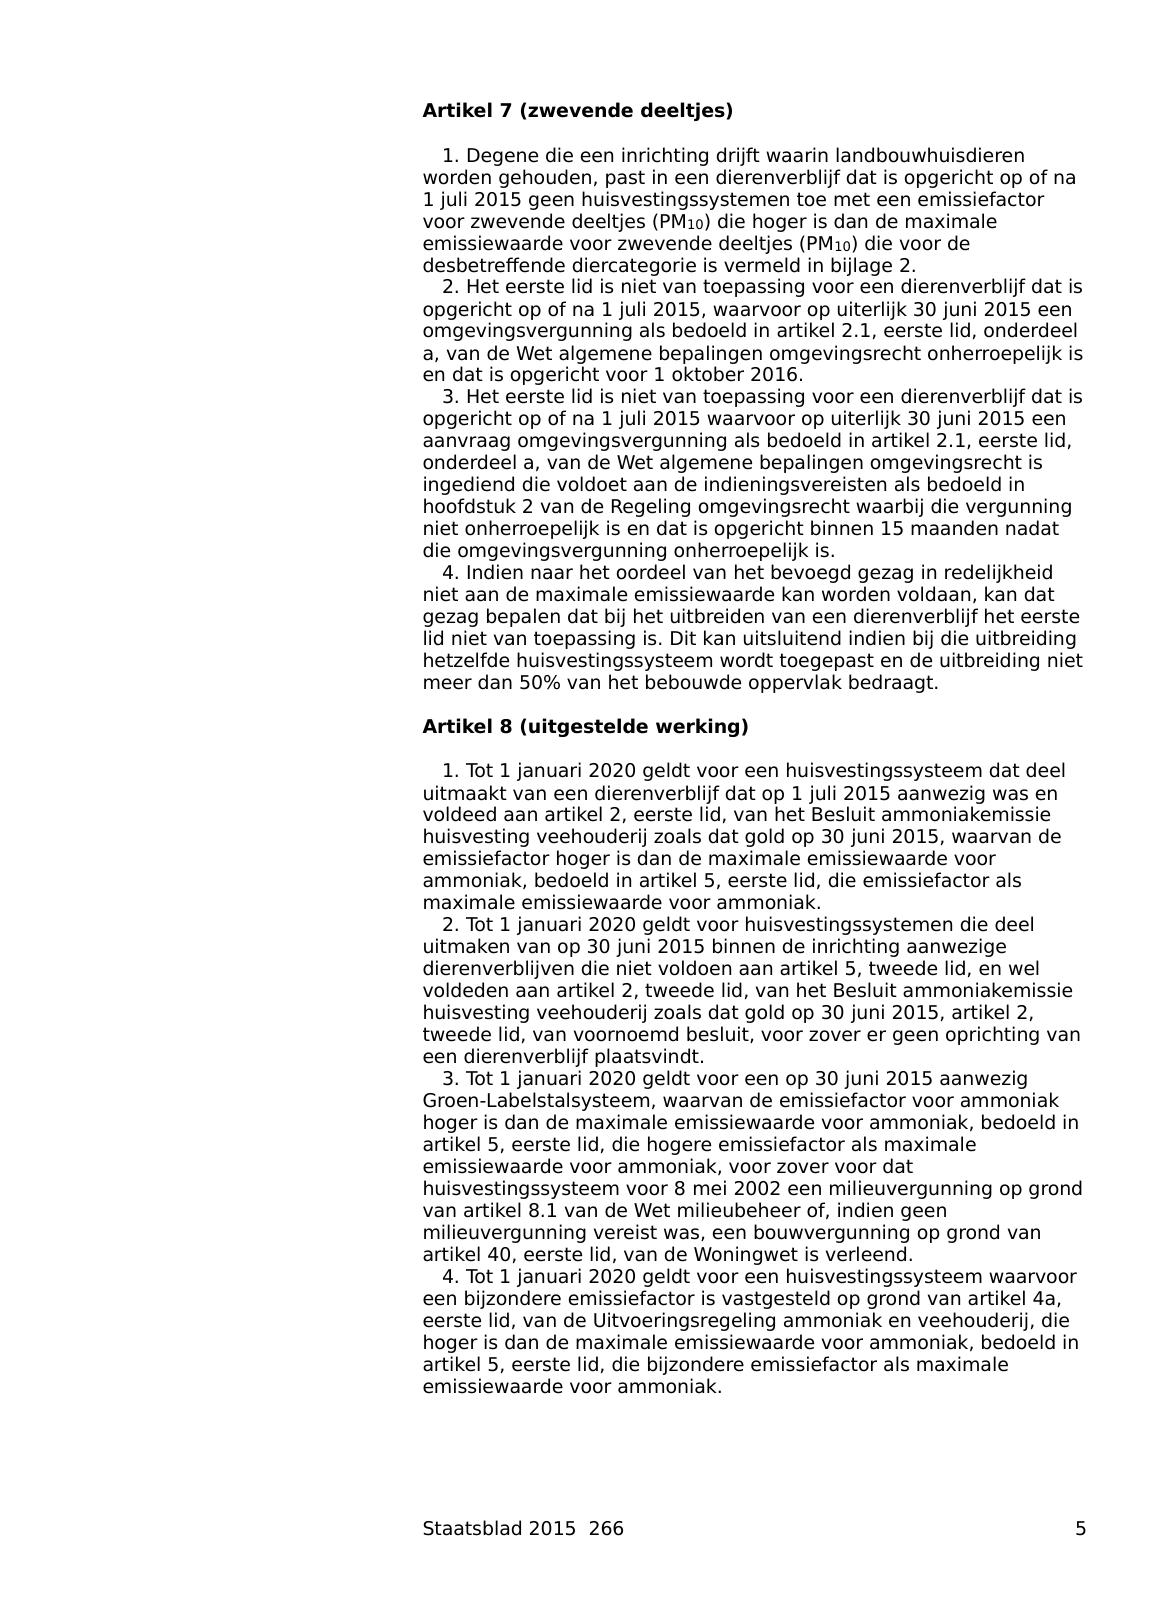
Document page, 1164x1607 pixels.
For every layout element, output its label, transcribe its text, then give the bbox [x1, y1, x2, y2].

text 2. Het eerste lid is niet van toepassing voor een dierenverblijf dat is opgericht op of na 1 juli 2015, waarvoor op uiterlijk 30 juni 2015 een omgevingsvergunning als bedoeld in artikel 2.1, eerste lid, onderdeel a, van de Wet algemene bepalingen omgevingsrecht onherroepelijk is en dat is opgericht voor 1 oktober 2016. [422, 276, 1087, 386]
text 4. Tot 1 januari 2020 geldt voor een huisvestingssysteem waarvoor een bijzondere emissiefactor is vastgesteld op grond van artikel 4a, eerste lid, van de Uitvoeringsregeling ammoniak en veehouderij, die hoger is dan de maximale emissiewaarde voor ammoniak, bedoeld in artikel 5, eerste lid, die bijzondere emissiefactor als maximale emissiewaarde voor ammoniak. [422, 1266, 1087, 1398]
text 1. Degene die een inrichting drijft waarin landbouwhuisdieren worden gehouden, past in een dierenverblijf dat is opgericht op of na 1 juli 2015 geen huisvestingssystemen toe met een emissiefactor voor zwevende deeltjes (PM10) die hoger is dan de maximale emissiewaarde voor zwevende deeltjes (PM10) die voor de desbetreffende diercategorie is vermeld in bijlage 2. [422, 144, 1087, 276]
text 1. Tot 1 januari 2020 geldt voor een huisvestingssysteem dat deel uitmaakt van een dierenverblijf dat op 1 juli 2015 aanwezig was en voldeed aan artikel 2, eerste lid, van het Besluit ammoniakemissie huisvesting veehouderij zoals dat gold op 30 juni 2015, waarvan de emissiefactor hoger is dan de maximale emissiewaarde voor ammoniak, bedoeld in artikel 5, eerste lid, die emissiefactor als maximale emissiewaarde voor ammoniak. [422, 760, 1087, 914]
subtitle Artikel 8 (uitgestelde werking) [422, 716, 1087, 738]
subtitle Artikel 7 (zwevende deeltjes) [422, 100, 1087, 122]
text 2. Tot 1 januari 2020 geldt voor huisvestingssystemen die deel uitmaken van op 30 juni 2015 binnen de inrichting aanwezige dierenverblijven die niet voldoen aan artikel 5, tweede lid, en wel voldeden aan artikel 2, tweede lid, van het Besluit ammoniakemissie huisvesting veehouderij zoals dat gold op 30 juni 2015, artikel 2, tweede lid, van voornoemd besluit, voor zover er geen oprichting van een dierenverblijf plaatsvindt. [422, 914, 1087, 1068]
text 3. Tot 1 januari 2020 geldt voor een op 30 juni 2015 aanwezig Groen-Labelstalsysteem, waarvan de emissiefactor voor ammoniak hoger is dan de maximale emissiewaarde voor ammoniak, bedoeld in artikel 5, eerste lid, die hogere emissiefactor als maximale emissiewaarde voor ammoniak, voor zover voor dat huisvestingssysteem voor 8 mei 2002 een milieuvergunning op grond van artikel 8.1 van de Wet milieubeheer of, indien geen milieuvergunning vereist was, een bouwvergunning op grond van artikel 40, eerste lid, van de Woningwet is verleend. [422, 1068, 1087, 1266]
text 4. Indien naar het oordeel van het bevoegd gezag in redelijkheid niet aan de maximale emissiewaarde kan worden voldaan, kan dat gezag bepalen dat bij het uitbreiden van een dierenverblijf het eerste lid niet van toepassing is. Dit kan uitsluitend indien bij die uitbreiding hetzelfde huisvestingssysteem wordt toegepast en de uitbreiding niet meer dan 50% van het bebouwde oppervlak bedraagt. [422, 562, 1087, 694]
text 3. Het eerste lid is niet van toepassing voor een dierenverblijf dat is opgericht op of na 1 juli 2015 waarvoor op uiterlijk 30 juni 2015 een aanvraag omgevingsvergunning als bedoeld in artikel 2.1, eerste lid, onderdeel a, van de Wet algemene bepalingen omgevingsrecht is ingediend die voldoet aan de indieningsvereisten als bedoeld in hoofdstuk 2 van de Regeling omgevingsrecht waarbij die vergunning niet onherroepelijk is en dat is opgericht binnen 15 maanden nadat die omgevingsvergunning onherroepelijk is. [422, 386, 1087, 562]
